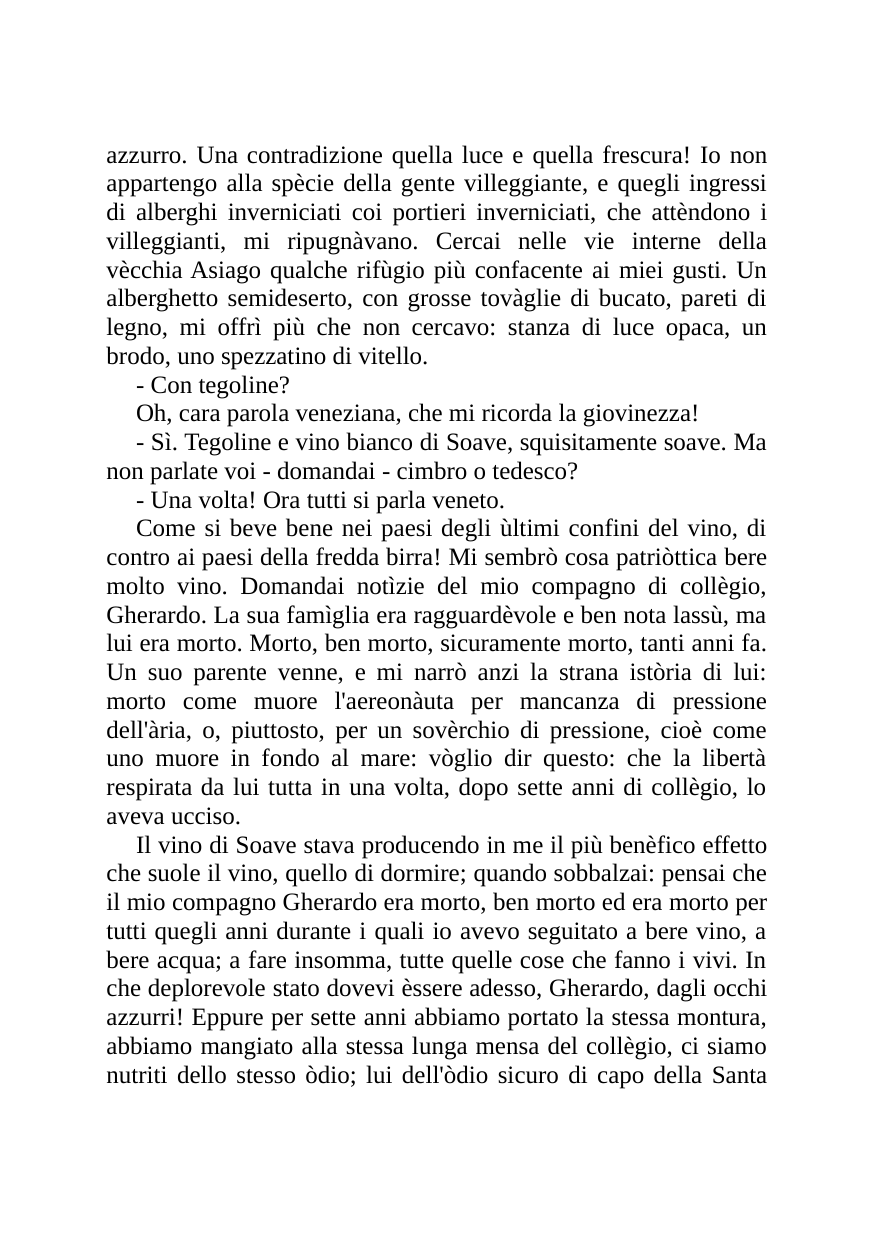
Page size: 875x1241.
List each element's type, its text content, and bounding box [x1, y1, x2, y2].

text Il vino di Soave stava producendo in me il più benèfico effetto che suole il vino, quello di dormire; quando sobbalzai: pensai che il mio compagno Gherardo era morto, ben morto ed era morto per tutti quegli anni durante i quali io avevo seguitato a bere vino, a bere acqua; a fare insomma, tutte quelle cose che fanno i vivi. In che deplorevole stato dovevi èssere adesso, Gherardo, dagli occhi azzurri! Eppure per sette anni abbiamo portato la stessa montura, abbiamo mangiato alla stessa lunga mensa del collègio, ci siamo nutriti dello stesso òdio; lui dell'òdio sicuro di capo della Santa [106, 830, 768, 1088]
text Come si beve bene nei paesi degli ùltimi confini del vino, di contro ai paesi della fredda birra! Mi sembrò cosa patriòttica bere molto vino. Domandai notìzie del mio compagno di collègio, Gherardo. La sua famìglia era ragguardèvole e ben nota lassù, ma lui era morto. Morto, ben morto, sicuramente morto, tanti anni fa. Un suo parente venne, e mi narrò anzi la strana istòria di lui: morto come muore l'aereonàuta per mancanza di pressione dell'ària, o, piuttosto, per un sovèrchio di pressione, cioè come uno muore in fondo al mare: vòglio dir questo: che la libertà respirata da lui tutta in una volta, dopo sette anni di collègio, lo aveva ucciso. [106, 513, 768, 830]
text - Una volta! Ora tutti si parla veneto. [106, 485, 768, 513]
text Oh, cara parola veneziana, che mi ricorda la giovinezza! [106, 398, 768, 427]
text azzurro. Una contradizione quella luce e quella frescura! Io non appartengo alla spècie della gente villeggiante, e quegli ingressi di alberghi inverniciati coi portieri inverniciati, che attèndono i villeggianti, mi ripugnàvano. Cercai nelle vie interne della vècchia Asiago qualche rifùgio più confacente ai miei gusti. Un alberghetto semideserto, con grosse tovàglie di bucato, pareti di legno, mi offrì più che non cercavo: stanza di luce opaca, un brodo, uno spezzatino di vitello. [106, 140, 768, 370]
text - Con tegoline? [106, 370, 768, 398]
text - Sì. Tegoline e vino bianco di Soave, squisitamente soave. Ma non parlate voi - domandai - cimbro o tedesco? [106, 427, 768, 485]
